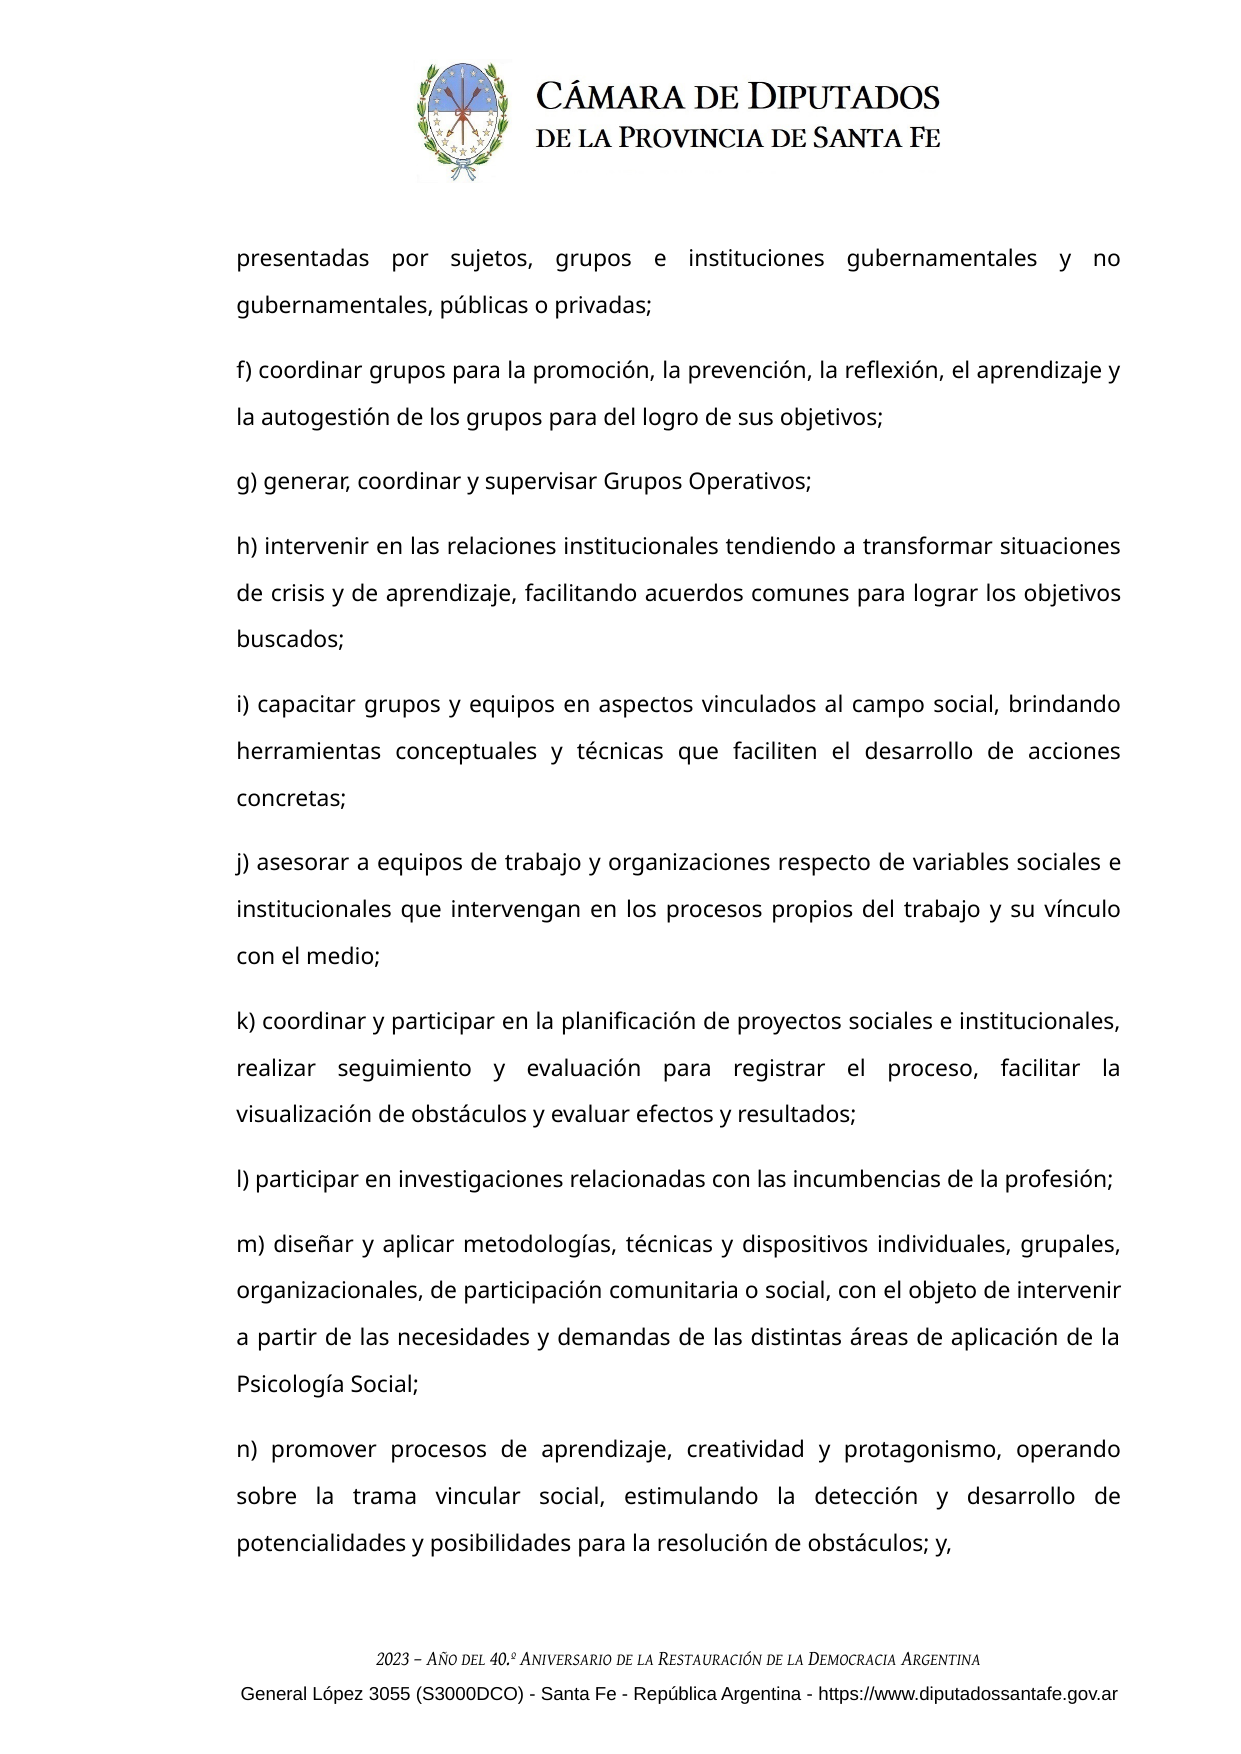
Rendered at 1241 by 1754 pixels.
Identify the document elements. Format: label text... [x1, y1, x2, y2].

picture [413, 59, 945, 183]
text k) coordinar y participar en la planificación de proyectos sociales e institucionales, realizar seguimiento y evaluación para registrar el proceso, facilitar la visualización de obstáculos y evaluar efectos y resultados; [236, 1005, 1122, 1130]
text f) coordinar grupos para la promoción, la prevención, la reflexión, el aprendizaje y la autogestión de los grupos para del logro de sus objetivos; [236, 354, 1122, 432]
text presentadas por sujetos, grupos e instituciones gubernamentales y no gubernamentales, públicas o privadas; [236, 242, 1122, 320]
text i) capacitar grupos y equipos en aspectos vinculados al campo social, brindando herramientas conceptuales y técnicas que faciliten el desarrollo de acciones concretas; [236, 688, 1122, 813]
text m) diseñar y aplicar metodologías, técnicas y dispositivos individuales, grupales, organizacionales, de participación comunitaria o social, con el objeto de intervenir a partir de las necesidades y demandas de las distintas áreas de aplicación de la Psicología Social; [236, 1228, 1122, 1399]
text g) generar, coordinar y supervisar Grupos Operativos; [236, 465, 1122, 496]
text l) participar en investigaciones relacionadas con las incumbencias de la profesión; [236, 1163, 1122, 1194]
text n) promover procesos de aprendizaje, creatividad y protagonismo, operando sobre la trama vincular social, estimulando la detección y desarrollo de potencialidades y posibilidades para la resolución de obstáculos; y, [236, 1433, 1122, 1558]
text h) intervenir en las relaciones institucionales tendiendo a transformar situaciones de crisis y de aprendizaje, facilitando acuerdos comunes para lograr los objetivos buscados; [236, 530, 1122, 655]
text j) asesorar a equipos de trabajo y organizaciones respecto de variables sociales e institucionales que intervengan en los procesos propios del trabajo y su vínculo con el medio; [236, 846, 1122, 971]
